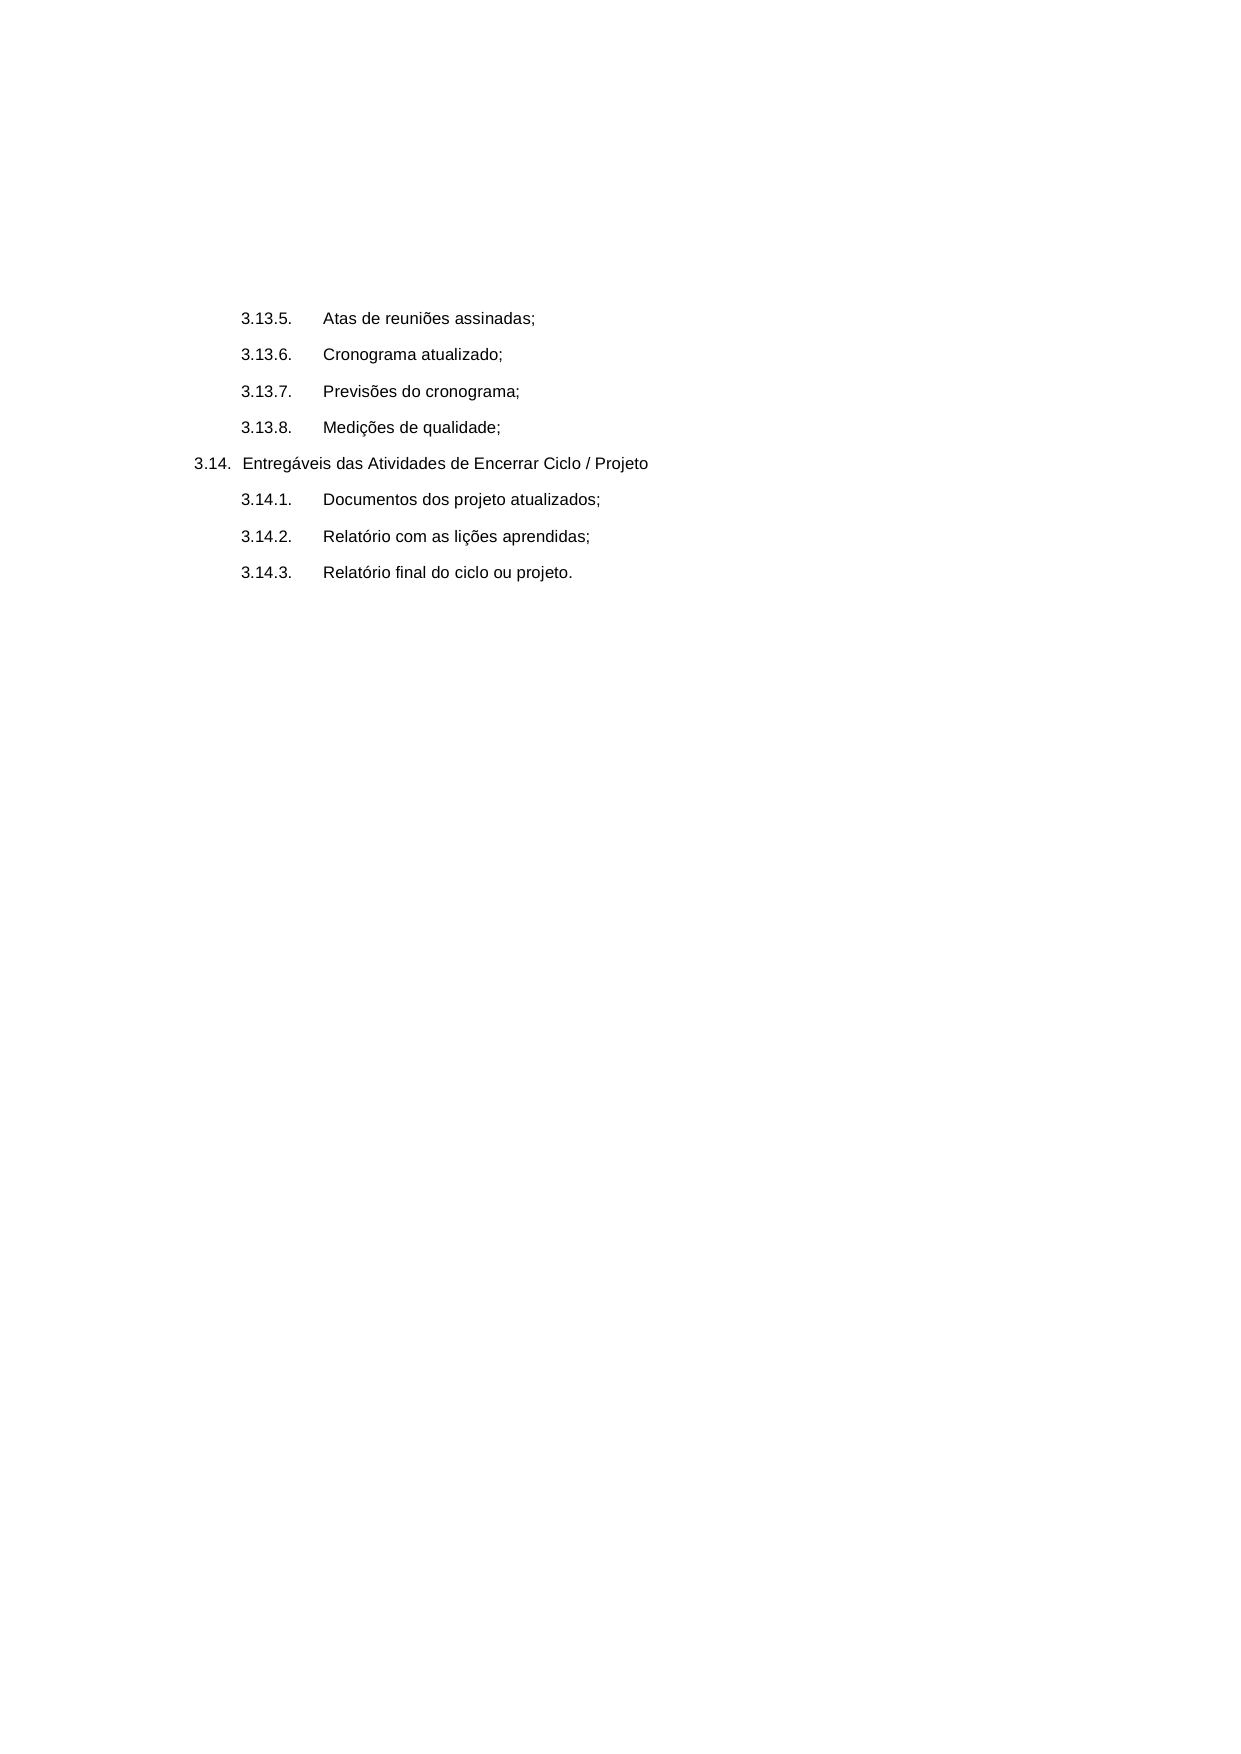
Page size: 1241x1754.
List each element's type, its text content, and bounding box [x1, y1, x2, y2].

text 3.13.7. Previsões do cronograma; [241, 381, 1065, 401]
text 3.14.2. Relatório com as lições aprendidas; [241, 526, 1065, 546]
text 3.13.5. Atas de reuniões assinadas; [241, 309, 1065, 328]
text 3.14. Entregáveis das Atividades de Encerrar Ciclo / Projeto [189, 454, 653, 473]
text 3.14.1. Documentos dos projeto atualizados; [241, 490, 1065, 509]
text 3.13.8. Medições de qualidade; [241, 418, 1065, 437]
text 3.14.3. Relatório final do ciclo ou projeto. [241, 563, 1065, 582]
text 3.13.6. Cronograma atualizado; [241, 345, 1065, 364]
